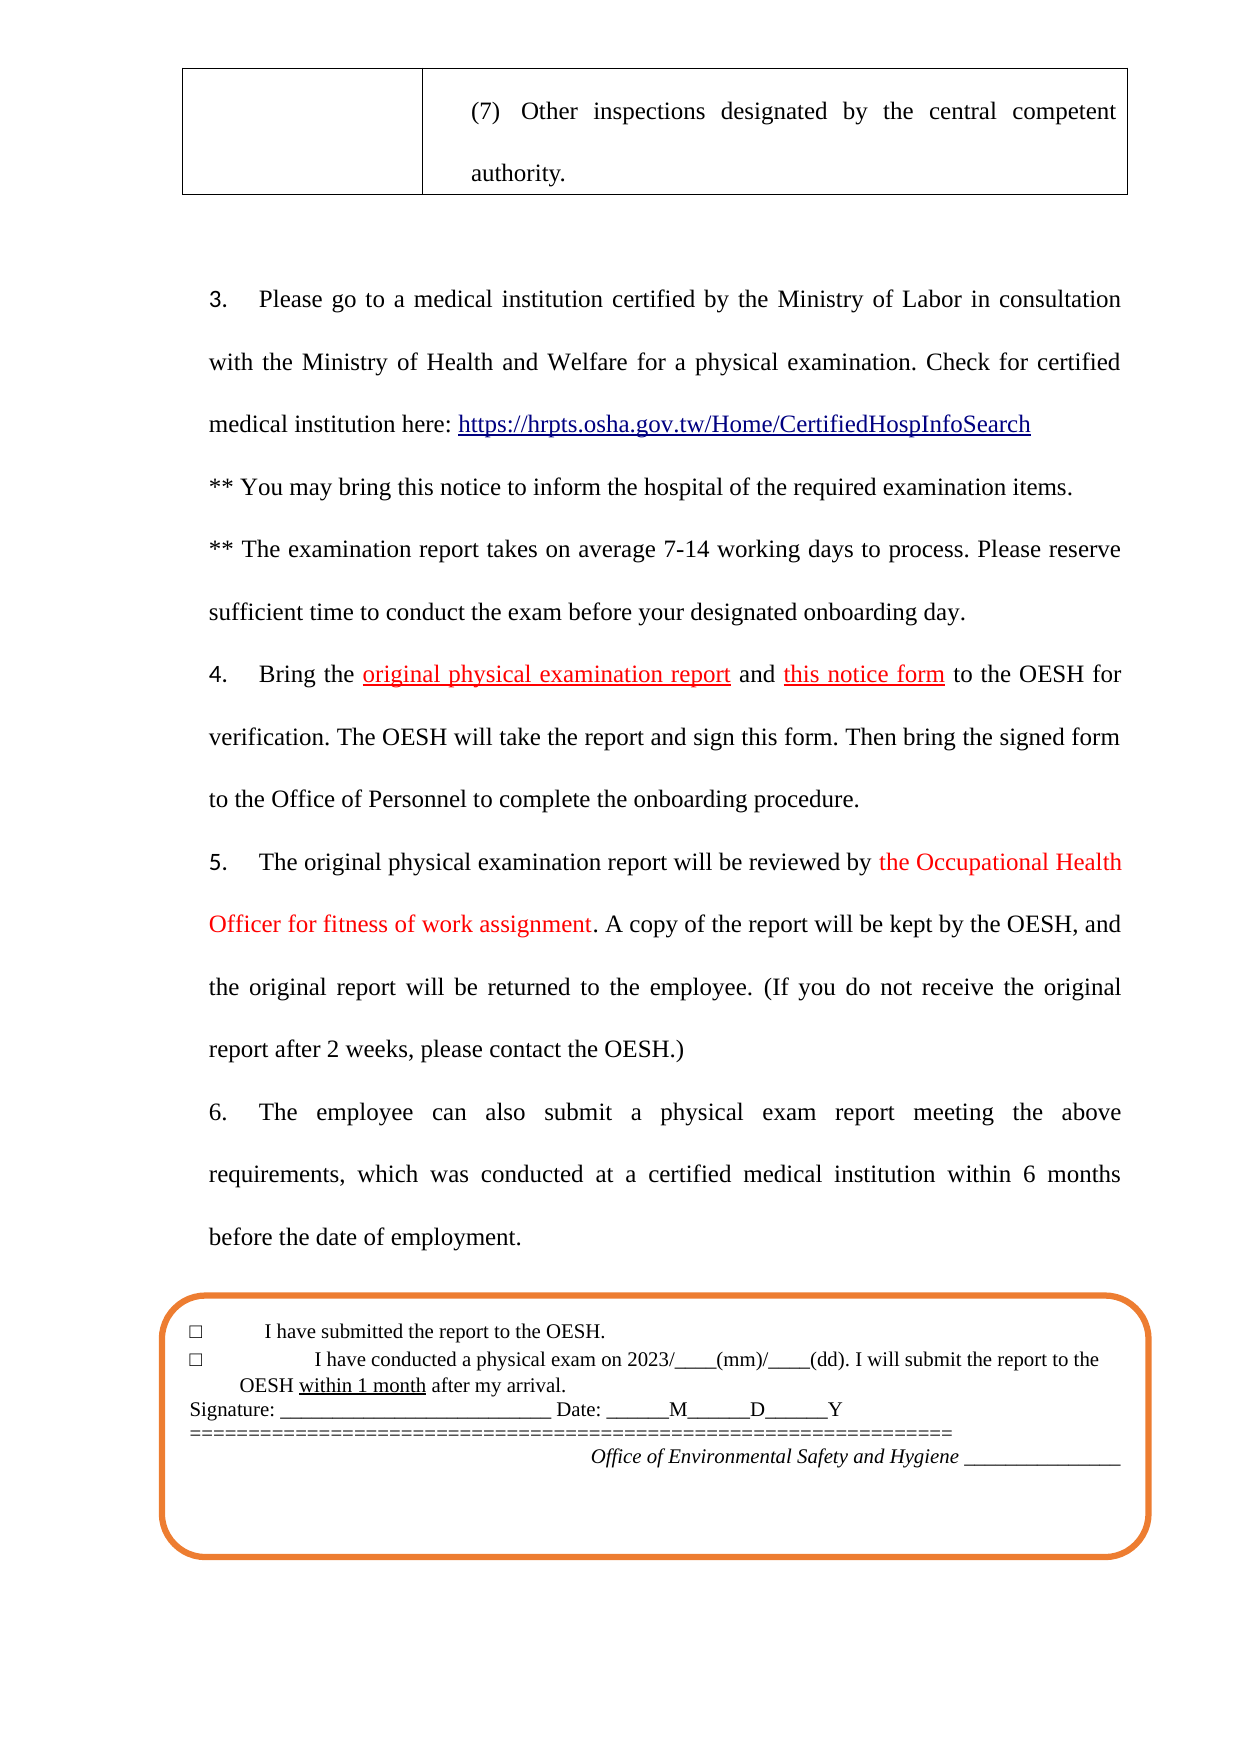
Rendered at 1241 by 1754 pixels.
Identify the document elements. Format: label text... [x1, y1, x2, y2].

list The employee can also submit a physical exam report meeting the above requirements, which was conducted at a certified medical institution within 6 months before the date of employment. [209, 1070, 1122, 1257]
list Bring the original physical examination report and this notice form to the OESH for verification. The OESH will take the report and sign this form. Then bring the signed form to the Office of Personnel to complete the onboarding procedure. [209, 632, 1122, 820]
list Please go to a medical institution certified by the Ministry of Labor in consultation with the Ministry of Health and Welfare for a physical examination. Check for certified medical institution here: https://hrpts.osha.gov.tw/Home/CertifiedHospInfoSearch [209, 257, 1122, 445]
list The original physical examination report will be reviewed by the Occupational Health Officer for fitness of work assignment. A copy of the report will be kept by the OESH, and the original report will be returned to the employee. (If you do not receive the original report after 2 weeks, please contact the OESH.) [209, 820, 1122, 1070]
text ** You may bring this notice to inform the hospital of the required examination items. [209, 445, 1122, 507]
table_cell Survey of operating experience, past medical history, living habits and self-perceived symptoms. “General Physical and Health Examination Record Form for Laborers” Height, weight, waist circumference, vision, color vision, hearing, blood pressure, and other body systems or parts of the physical examination and consultation. Chest X-ray (large-format) photography. Urine protein and urine occult blood test. Hematocrit and white blood cell number test. Blood glucose, Alanine Aminotransferase (ALT), creatinine, cholesterol, triglycerides, and HDL cholesterol tests. Other inspections designated by the central competent authority. [423, 69, 1127, 194]
table_cell [183, 69, 422, 194]
text ** The examination report takes on average 7-14 working days to process. Please reserve sufficient time to conduct the exam before your designated onboarding day. [209, 507, 1122, 632]
